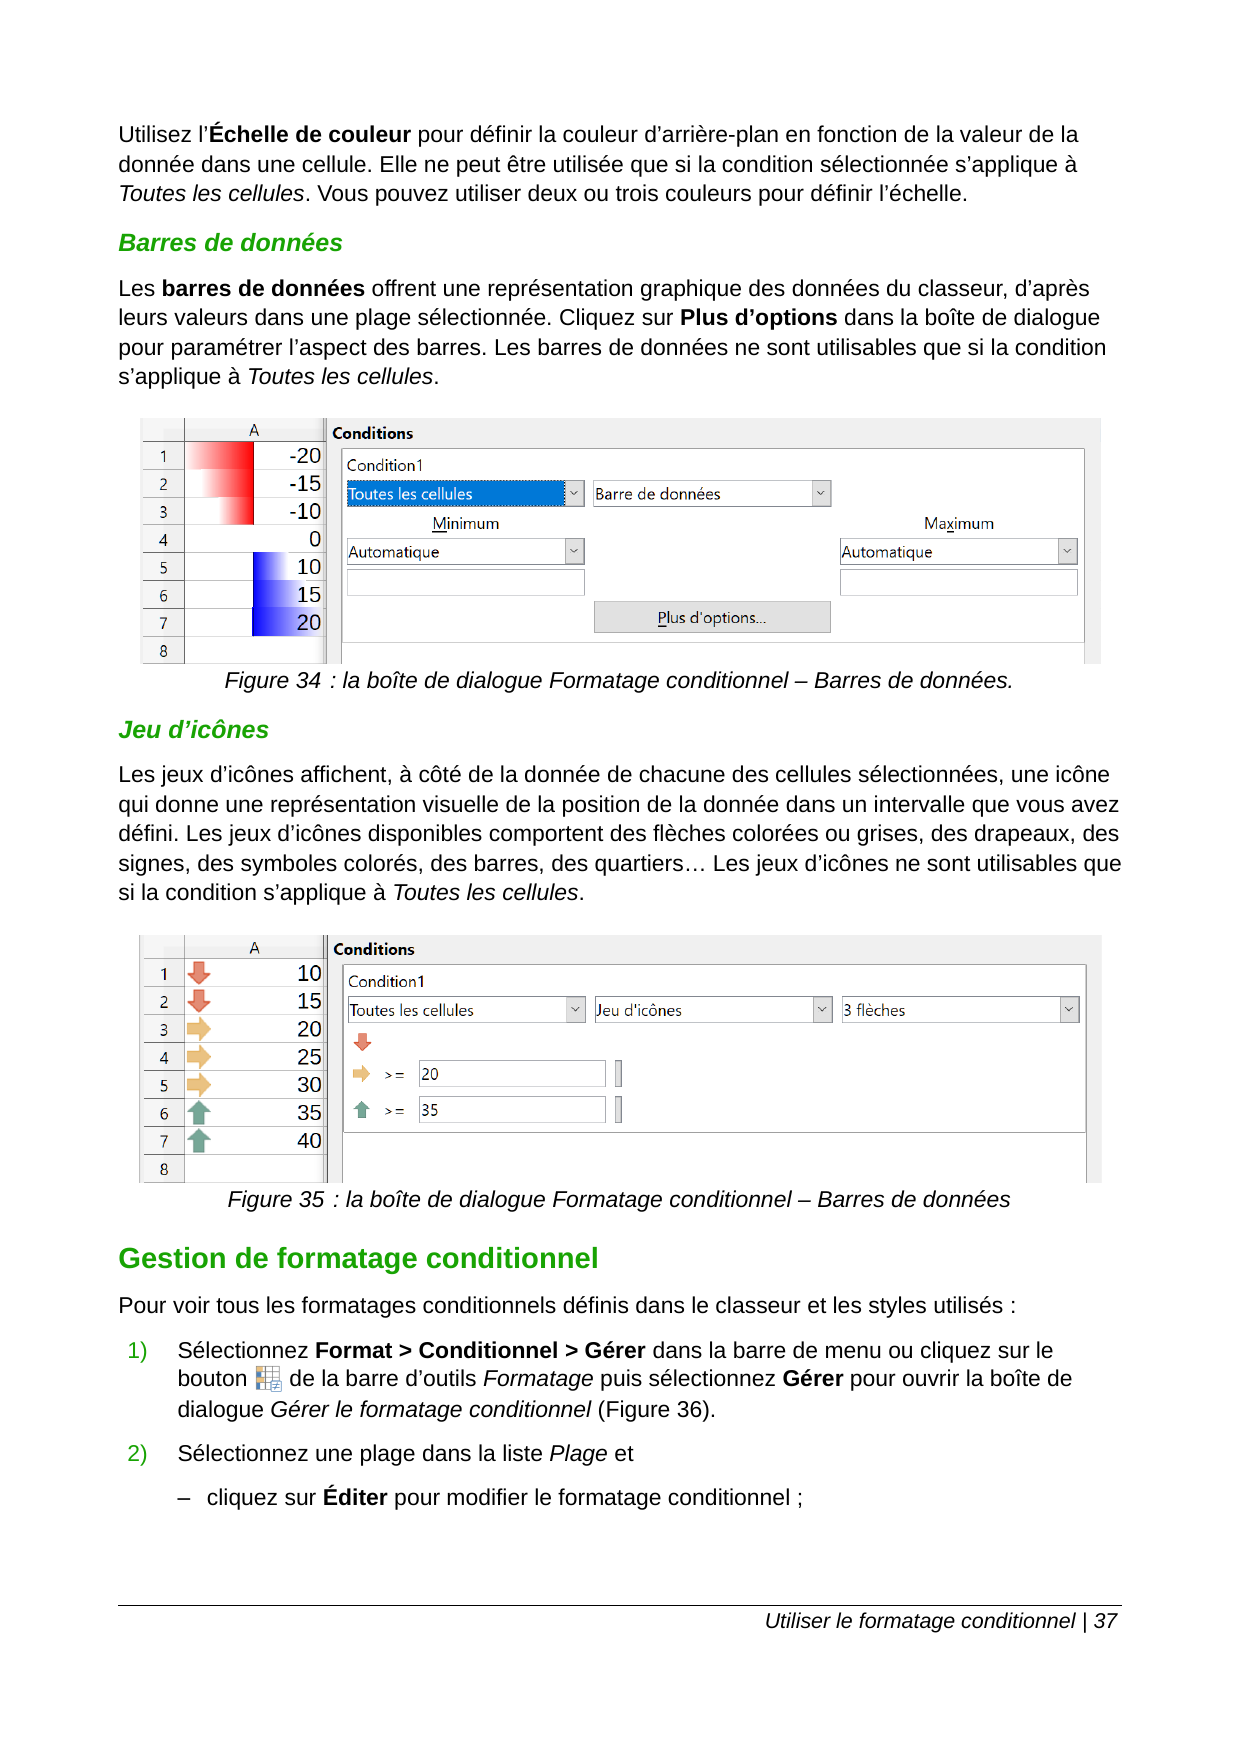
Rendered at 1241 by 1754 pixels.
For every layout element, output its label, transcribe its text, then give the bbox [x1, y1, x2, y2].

text Les jeux d’icônes affichent, à côté de la donnée de chacune des cellules sélectionnées, une icône qui donne une représentation visuelle de la position de la donnée dans un intervalle que vous avez défini. Les jeux d’icônes disponibles comportent des flèches colorées ou grises, des drapeaux, des signes, des symboles colorés, des barres, des quartiers… Les jeux d’icônes ne sont utilisables que si la condition s’applique à Toutes les cellules. [118, 758, 1122, 906]
picture [253, 1363, 283, 1393]
list cliquez sur Éditer pour modifier le formatage conditionnel ; [177, 1481, 1122, 1510]
text Utilisez l’Échelle de couleur pour définir la couleur d’arrière-plan en fonction de la valeur de la donnée dans une cellule. Elle ne peut être utilisée que si la condition sélectionnée s’applique à Toutes les cellules. Vous pouvez utiliser deux ou trois couleurs pour définir l’échelle. [118, 118, 1122, 207]
text Figure 34 : la boîte de dialogue Formatage conditionnel – Barres de données. [118, 664, 1122, 693]
text Les barres de données offrent une représentation graphique des données du classeur, d’après leurs valeurs dans une plage sélectionnée. Cliquez sur Plus d’options dans la boîte de dialogue pour paramétrer l’aspect des barres. Les barres de données ne sont utilisables que si la condition s’applique à Toutes les cellules. [118, 271, 1122, 389]
text Pour voir tous les formatages conditionnels définis dans le classeur et les styles utilisés : [118, 1289, 1122, 1319]
picture [139, 935, 1102, 1183]
list Sélectionnez une plage dans la liste Plage et [148, 1436, 1122, 1466]
list Sélectionnez Format > Conditionnel > Gérer dans la barre de menu ou cliquez sur le bouton de la barre d’outils Formatage puis sélectionnez Gérer pour ouvrir la boîte de dialogue Gérer le formatage conditionnel (Figure 36). [148, 1333, 1122, 1422]
subtitle Jeu d’icônes [118, 714, 1122, 743]
subtitle Barres de données [118, 227, 1122, 257]
picture [140, 418, 1101, 664]
text Figure 35 : la boîte de dialogue Formatage conditionnel – Barres de données [118, 1182, 1122, 1212]
subtitle Gestion de formatage conditionnel [118, 1241, 1122, 1275]
